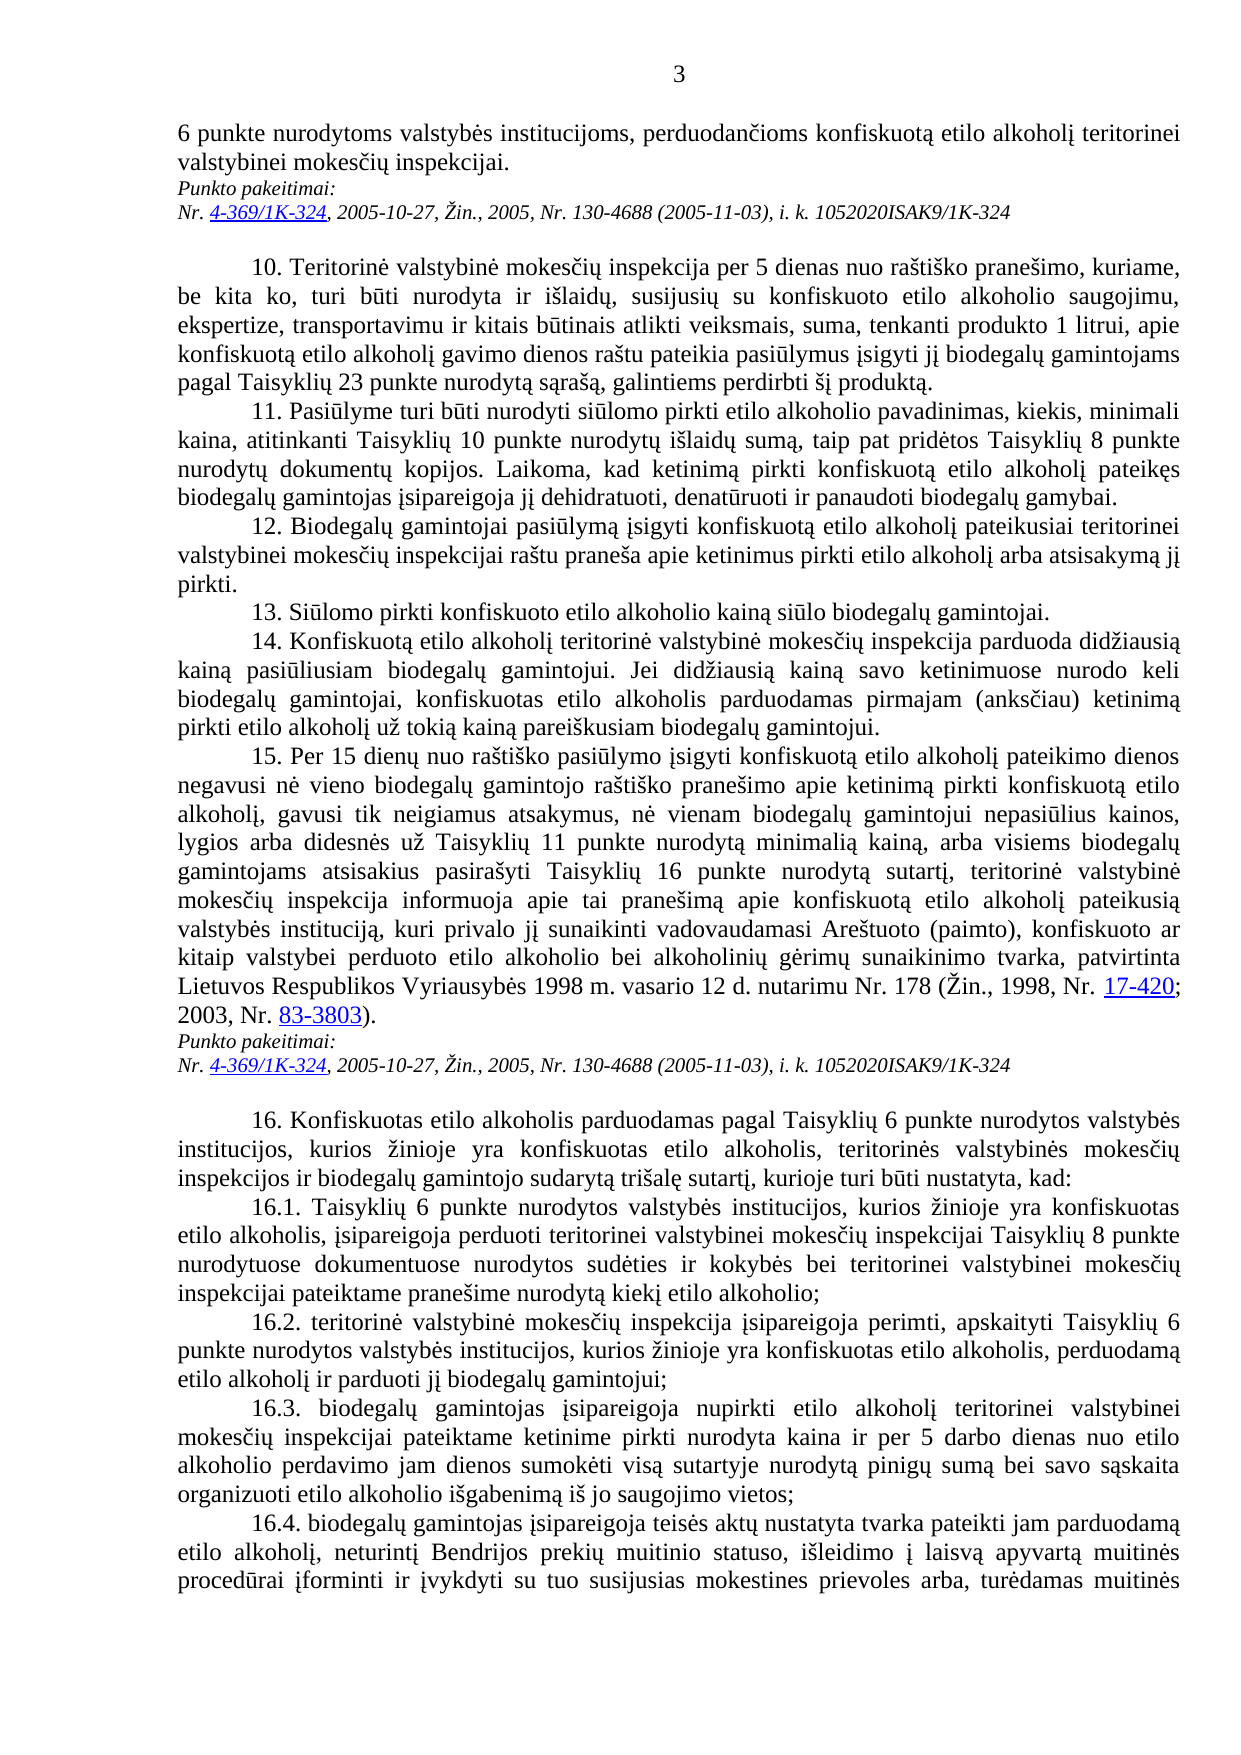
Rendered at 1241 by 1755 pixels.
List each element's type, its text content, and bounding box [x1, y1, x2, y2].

text 13. Siūlomo pirkti konfiskuoto etilo alkoholio kainą siūlo biodegalų gamintojai. [177, 597, 1181, 626]
text 15. Per 15 dienų nuo raštiško pasiūlymo įsigyti konfiskuotą etilo alkoholį pateikimo dienos negavusi nė vieno biodegalų gamintojo raštiško pranešimo apie ketinimą pirkti konfiskuotą etilo alkoholį, gavusi tik neigiamus atsakymus, nė vienam biodegalų gamintojui nepasiūlius kainos, lygios arba didesnės už Taisyklių 11 punkte nurodytą minimalią kainą, arba visiems biodegalų gamintojams atsisakius pasirašyti Taisyklių 16 punkte nurodytą sutartį, teritorinė valstybinė mokesčių inspekcija informuoja apie tai pranešimą apie konfiskuotą etilo alkoholį pateikusią valstybės instituciją, kuri privalo jį sunaikinti vadovaudamasi Areštuoto (paimto), konfiskuoto ar kitaip valstybei perduoto etilo alkoholio bei alkoholinių gėrimų sunaikinimo tvarka, patvirtinta Lietuvos Respublikos Vyriausybės 1998 m. vasario 12 d. nutarimu Nr. 178 (Žin., 1998, Nr. 17-420; 2003, Nr. 83-3803). [177, 741, 1181, 1029]
text 16.3. biodegalų gamintojas įsipareigoja nupirkti etilo alkoholį teritorinei valstybinei mokesčių inspekcijai pateiktame ketinime pirkti nurodyta kaina ir per 5 darbo dienas nuo etilo alkoholio perdavimo jam dienos sumokėti visą sutartyje nurodytą pinigų sumą bei savo sąskaita organizuoti etilo alkoholio išgabenimą iš jo saugojimo vietos; [177, 1393, 1181, 1508]
text Punkto pakeitimai: [177, 176, 1181, 200]
text 14. Konfiskuotą etilo alkoholį teritorinė valstybinė mokesčių inspekcija parduoda didžiausią kainą pasiūliusiam biodegalų gamintojui. Jei didžiausią kainą savo ketinimuose nurodo keli biodegalų gamintojai, konfiskuotas etilo alkoholis parduodamas pirmajam (anksčiau) ketinimą pirkti etilo alkoholį už tokią kainą pareiškusiam biodegalų gamintojui. [177, 626, 1181, 741]
text Punkto pakeitimai: [177, 1029, 1181, 1053]
text 12. Biodegalų gamintojai pasiūlymą įsigyti konfiskuotą etilo alkoholį pateikusiai teritorinei valstybinei mokesčių inspekcijai raštu praneša apie ketinimus pirkti etilo alkoholį arba atsisakymą jį pirkti. [177, 511, 1181, 597]
text 16.1. Taisyklių 6 punkte nurodytos valstybės institucijos, kurios žinioje yra konfiskuotas etilo alkoholis, įsipareigoja perduoti teritorinei valstybinei mokesčių inspekcijai Taisyklių 8 punkte nurodytuose dokumentuose nurodytos sudėties ir kokybės bei teritorinei valstybinei mokesčių inspekcijai pateiktame pranešime nurodytą kiekį etilo alkoholio; [177, 1192, 1181, 1307]
text Nr. 4-369/1K-324, 2005-10-27, Žin., 2005, Nr. 130-4688 (2005-11-03), i. k. 1052020ISAK9/1K-324 [177, 1053, 1181, 1077]
text 16. Konfiskuotas etilo alkoholis parduodamas pagal Taisyklių 6 punkte nurodytos valstybės institucijos, kurios žinioje yra konfiskuotas etilo alkoholis, teritorinės valstybinės mokesčių inspekcijos ir biodegalų gamintojo sudarytą trišalę sutartį, kurioje turi būti nustatyta, kad: [177, 1106, 1181, 1192]
text 11. Pasiūlyme turi būti nurodyti siūlomo pirkti etilo alkoholio pavadinimas, kiekis, minimali kaina, atitinkanti Taisyklių 10 punkte nurodytų išlaidų sumą, taip pat pridėtos Taisyklių 8 punkte nurodytų dokumentų kopijos. Laikoma, kad ketinimą pirkti konfiskuotą etilo alkoholį pateikęs biodegalų gamintojas įsipareigoja jį dehidratuoti, denatūruoti ir panaudoti biodegalų gamybai. [177, 396, 1181, 511]
text 16.2. teritorinė valstybinė mokesčių inspekcija įsipareigoja perimti, apskaityti Taisyklių 6 punkte nurodytos valstybės institucijos, kurios žinioje yra konfiskuotas etilo alkoholis, perduodamą etilo alkoholį ir parduoti jį biodegalų gamintojui; [177, 1307, 1181, 1393]
text 6 punkte nurodytoms valstybės institucijoms, perduodančioms konfiskuotą etilo alkoholį teritorinei valstybinei mokesčių inspekcijai. [177, 118, 1181, 176]
text 16.4. biodegalų gamintojas įsipareigoja teisės aktų nustatyta tvarka pateikti jam parduodamą etilo alkoholį, neturintį Bendrijos prekių muitinio statuso, išleidimo į laisvą apyvartą muitinės procedūrai įforminti ir įvykdyti su tuo susijusias mokestines prievoles arba, turėdamas muitinės [177, 1508, 1181, 1594]
text 10. Teritorinė valstybinė mokesčių inspekcija per 5 dienas nuo raštiško pranešimo, kuriame, be kita ko, turi būti nurodyta ir išlaidų, susijusių su konfiskuoto etilo alkoholio saugojimu, ekspertize, transportavimu ir kitais būtinais atlikti veiksmais, suma, tenkanti produkto 1 litrui, apie konfiskuotą etilo alkoholį gavimo dienos raštu pateikia pasiūlymus įsigyti jį biodegalų gamintojams pagal Taisyklių 23 punkte nurodytą sąrašą, galintiems perdirbti šį produktą. [177, 252, 1181, 396]
text Nr. 4-369/1K-324, 2005-10-27, Žin., 2005, Nr. 130-4688 (2005-11-03), i. k. 1052020ISAK9/1K-324 [177, 200, 1181, 224]
